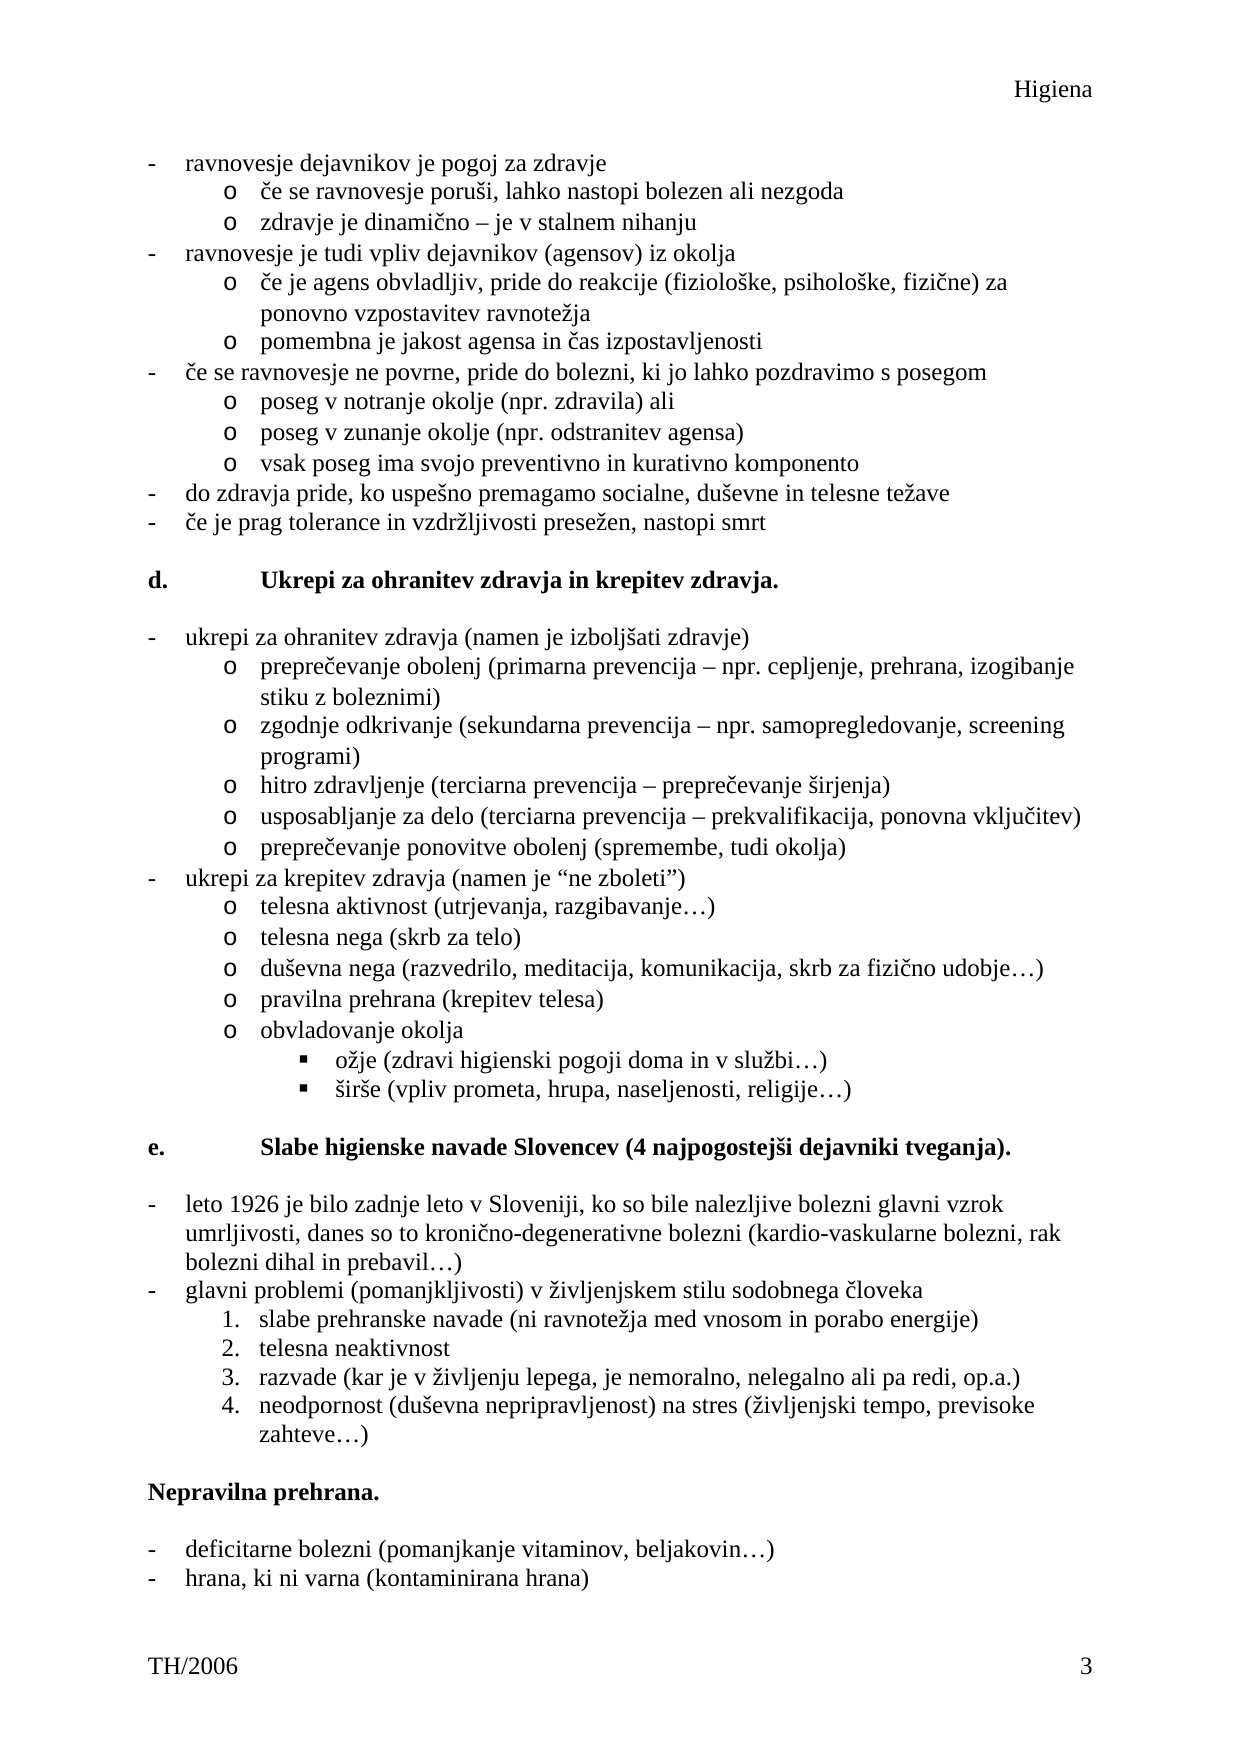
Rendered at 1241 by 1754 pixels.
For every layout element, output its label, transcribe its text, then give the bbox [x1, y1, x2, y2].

list pomembna je jakost agensa in čas izpostavljenosti [223, 326, 1092, 357]
list širše (vpliv prometa, hrupa, naseljenosti, religije…) [298, 1074, 1092, 1103]
list če se ravnovesje poruši, lahko nastopi bolezen ali nezgoda [223, 176, 1092, 207]
list hrana, ki ni varna (kontaminirana hrana) [148, 1563, 1092, 1592]
list hitro zdravljenje (terciarna prevencija – preprečevanje širjenja) [223, 770, 1092, 801]
list telesna neaktivnost [221, 1333, 1092, 1362]
list ravnovesje dejavnikov je pogoj za zdravje [148, 148, 1092, 176]
list če je agens obvladljiv, pride do reakcije (fiziološke, psihološke, fizične) za ponovno vzpostavitev ravnotežja [223, 267, 1092, 326]
list glavni problemi (pomanjkljivosti) v življenjskem stilu sodobnega človeka [148, 1276, 1092, 1304]
list razvade (kar je v življenju lepega, je nemoralno, nelegalno ali pa redi, op.a.) [221, 1362, 1092, 1391]
list duševna nega (razvedrilo, meditacija, komunikacija, skrb za fizično udobje…) [223, 953, 1092, 984]
text Nepravilna prehrana. [148, 1477, 1092, 1506]
list če se ravnovesje ne povrne, pride do bolezni, ki jo lahko pozdravimo s posegom [148, 357, 1092, 386]
subtitle Ukrepi za ohranitev zdravja in krepitev zdravja. [148, 565, 1092, 593]
list leto 1926 je bilo zadnje leto v Sloveniji, ko so bile nalezljive bolezni glavni vzrok umrljivosti, danes so to kronično-degenerativne bolezni (kardio-vaskularne bolezni, rak bolezni dihal in prebavil…) [148, 1189, 1092, 1276]
list ukrepi za ohranitev zdravja (namen je izboljšati zdravje) [148, 622, 1092, 651]
list do zdravja pride, ko uspešno premagamo socialne, duševne in telesne težave [148, 478, 1092, 507]
subtitle Slabe higienske navade Slovencev (4 najpogostejši dejavniki tveganja). [148, 1132, 1092, 1161]
list vsak poseg ima svojo preventivno in kurativno komponento [223, 448, 1092, 478]
list slabe prehranske navade (ni ravnotežja med vnosom in porabo energije) [221, 1304, 1092, 1333]
list preprečevanje ponovitve obolenj (spremembe, tudi okolja) [223, 832, 1092, 863]
list telesna aktivnost (utrjevanja, razgibavanje…) [223, 891, 1092, 922]
list neodpornost (duševna nepripravljenost) na stres (življenjski tempo, previsoke zahteve…) [221, 1391, 1092, 1448]
list ožje (zdravi higienski pogoji doma in v službi…) [298, 1046, 1092, 1074]
list ukrepi za krepitev zdravja (namen je “ne zboleti”) [148, 863, 1092, 891]
list pravilna prehrana (krepitev telesa) [223, 984, 1092, 1015]
list zgodnje odkrivanje (sekundarna prevencija – npr. samopregledovanje, screening programi) [223, 711, 1092, 770]
list deficitarne bolezni (pomanjkanje vitaminov, beljakovin…) [148, 1534, 1092, 1563]
list poseg v notranje okolje (npr. zdravila) ali [223, 386, 1092, 417]
list poseg v zunanje okolje (npr. odstranitev agensa) [223, 417, 1092, 448]
list preprečevanje obolenj (primarna prevencija – npr. cepljenje, prehrana, izogibanje stiku z boleznimi) [223, 651, 1092, 711]
list zdravje je dinamično – je v stalnem nihanju [223, 207, 1092, 238]
list telesna nega (skrb za telo) [223, 922, 1092, 953]
list ravnovesje je tudi vpliv dejavnikov (agensov) iz okolja [148, 238, 1092, 267]
list obvladovanje okolja [223, 1015, 1092, 1046]
list usposabljanje za delo (terciarna prevencija – prekvalifikacija, ponovna vključitev) [223, 801, 1092, 832]
list če je prag tolerance in vzdržljivosti presežen, nastopi smrt [148, 507, 1092, 536]
